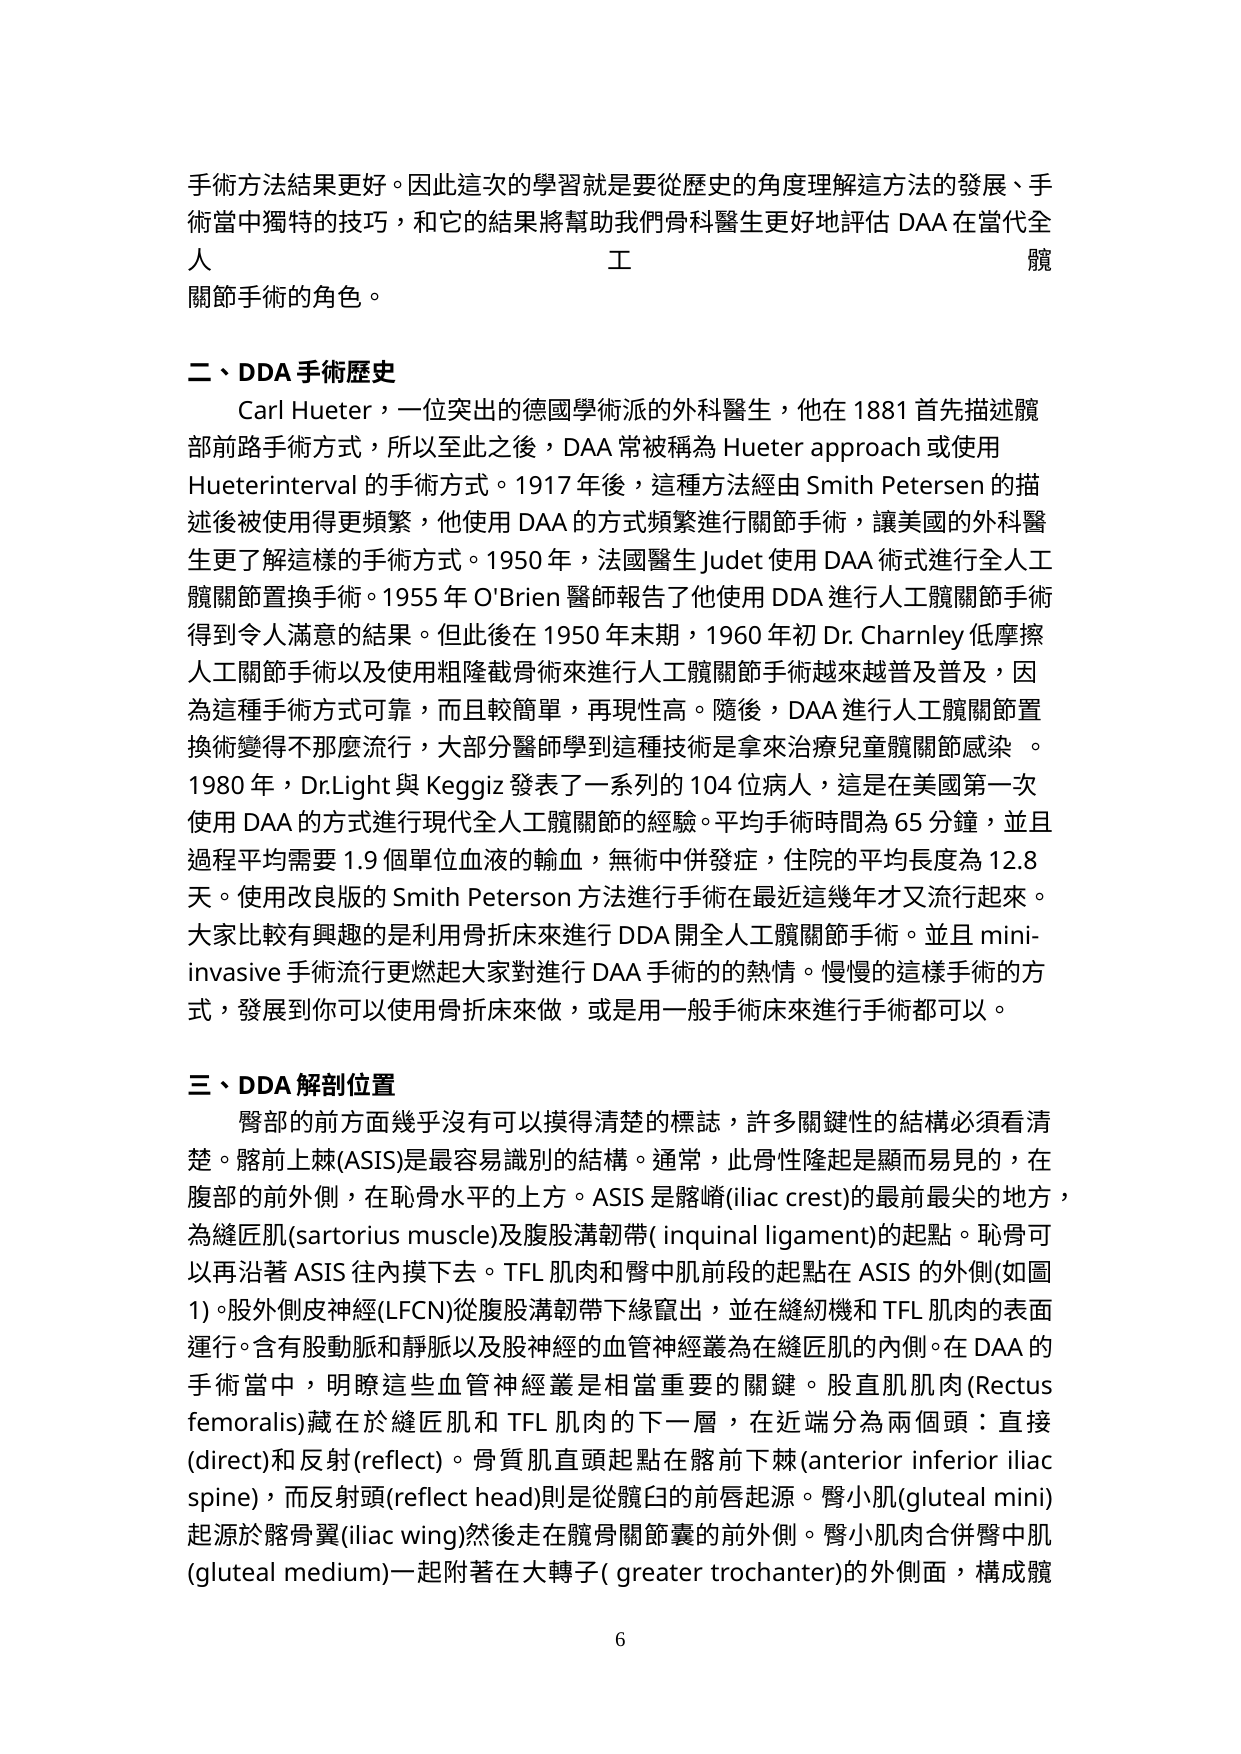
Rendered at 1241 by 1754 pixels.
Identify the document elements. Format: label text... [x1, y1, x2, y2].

text 手術方法結果更好。因此這次的學習就是要從歷史的角度理解這方法的發展、手術當中獨特的技巧，和它的結果將幫助我們骨科醫生更好地評估 DAA在當代全人工髖 [187, 164, 1053, 277]
text 二、DDA手術歷史 [187, 352, 1053, 389]
text 三、DDA解剖位置 [187, 1064, 1053, 1102]
text 關節手術的角色。 [187, 277, 1053, 314]
text Carl Hueter，一位突出的德國學術派的外科醫生，他在1881首先描述髖部前路手術方式，所以至此之後，DAA常被稱為Hueter approach或使用Hueterinterval 的手術方式。1917年後，這種方法經由Smith Petersen的描述後被使用得更頻繁，他使用DAA的方式頻繁進行關節手術，讓美國的外科醫生更了解這樣的手術方式。1950年，法國醫生Judet使用DAA術式進行全人工髖關節置換手術。1955年O'Brien醫師報告了他使用DDA進行人工髖關節手術得到令人滿意的結果。但此後在1950年末期，1960年初 Dr. Charnley低摩擦人工關節手術以及使用粗隆截骨術來進行人工髖關節手術越來越普及普及，因為這種手術方式可靠，而且較簡單，再現性高。隨後，DAA進行人工髖關節置換術變得不那麼流行，大部分醫師學到這種技術是拿來治療兒童髖關節感染。1980年，Dr.Light與Keggiz發表了一系列的104位病人，這是在美國第一次使用DAA的方式進行現代全人工髖關節的經驗。平均手術時間為65分鐘，並且過程平均需要1.9個單位血液的輸血，無術中併發症，住院的平均長度為12.8天。使用改良版的Smith Peterson方法進行手術在最近這幾年才又流行起來。大家比較有興趣的是利用骨折床來進行DDA開全人工髖關節手術。並且mini-invasive手術流行更燃起大家對進行DAA手術的的熱情。慢慢的這樣手術的方式，發展到你可以使用骨折床來做，或是用一般手術床來進行手術都可以。 [187, 389, 1053, 1027]
text spine)，而反射頭(reflect head)則是從髖臼的前唇起源。臀小肌(gluteal mini) [187, 1477, 1053, 1514]
text 起源於髂骨翼(iliac wing)然後走在髖骨關節囊的前外側。臀小肌肉合併臀中肌 [187, 1514, 1053, 1552]
text 臀部的前方面幾乎沒有可以摸得清楚的標誌，許多關鍵性的結構必須看清楚。髂前上棘(ASIS)是最容易識別的結構。通常，此骨性隆起是顯而易見的，在腹部的前外側，在恥骨水平的上方。ASIS是髂嵴(iliac crest)的最前最尖的地方，為縫匠肌(sartorius muscle)及腹股溝韌帶( inquinal ligament)的起點。恥骨可以再沿著ASIS往內摸下去。TFL肌肉和臀中肌前段的起點在ASIS 的外側(如圖1)。股外側皮神經(LFCN)從腹股溝韌帶下緣竄出，並在縫紉機和TFL肌肉的表面運行。含有股動脈和靜脈以及股神經的血管神經叢為在縫匠肌的內側。在DAA的手術當中，明瞭這些血管神經叢是相當重要的關鍵。股直肌肌肉(Rectus femoralis)藏在於縫匠肌和TFL肌肉的下一層，在近端分為兩個頭：直接(direct)和反射(reflect)。骨質肌直頭起點在髂前下棘(anterior inferior iliac [187, 1102, 1053, 1477]
text (gluteal medium)一起附著在大轉子( greater trochanter)的外側面，構成髖 [187, 1552, 1053, 1589]
